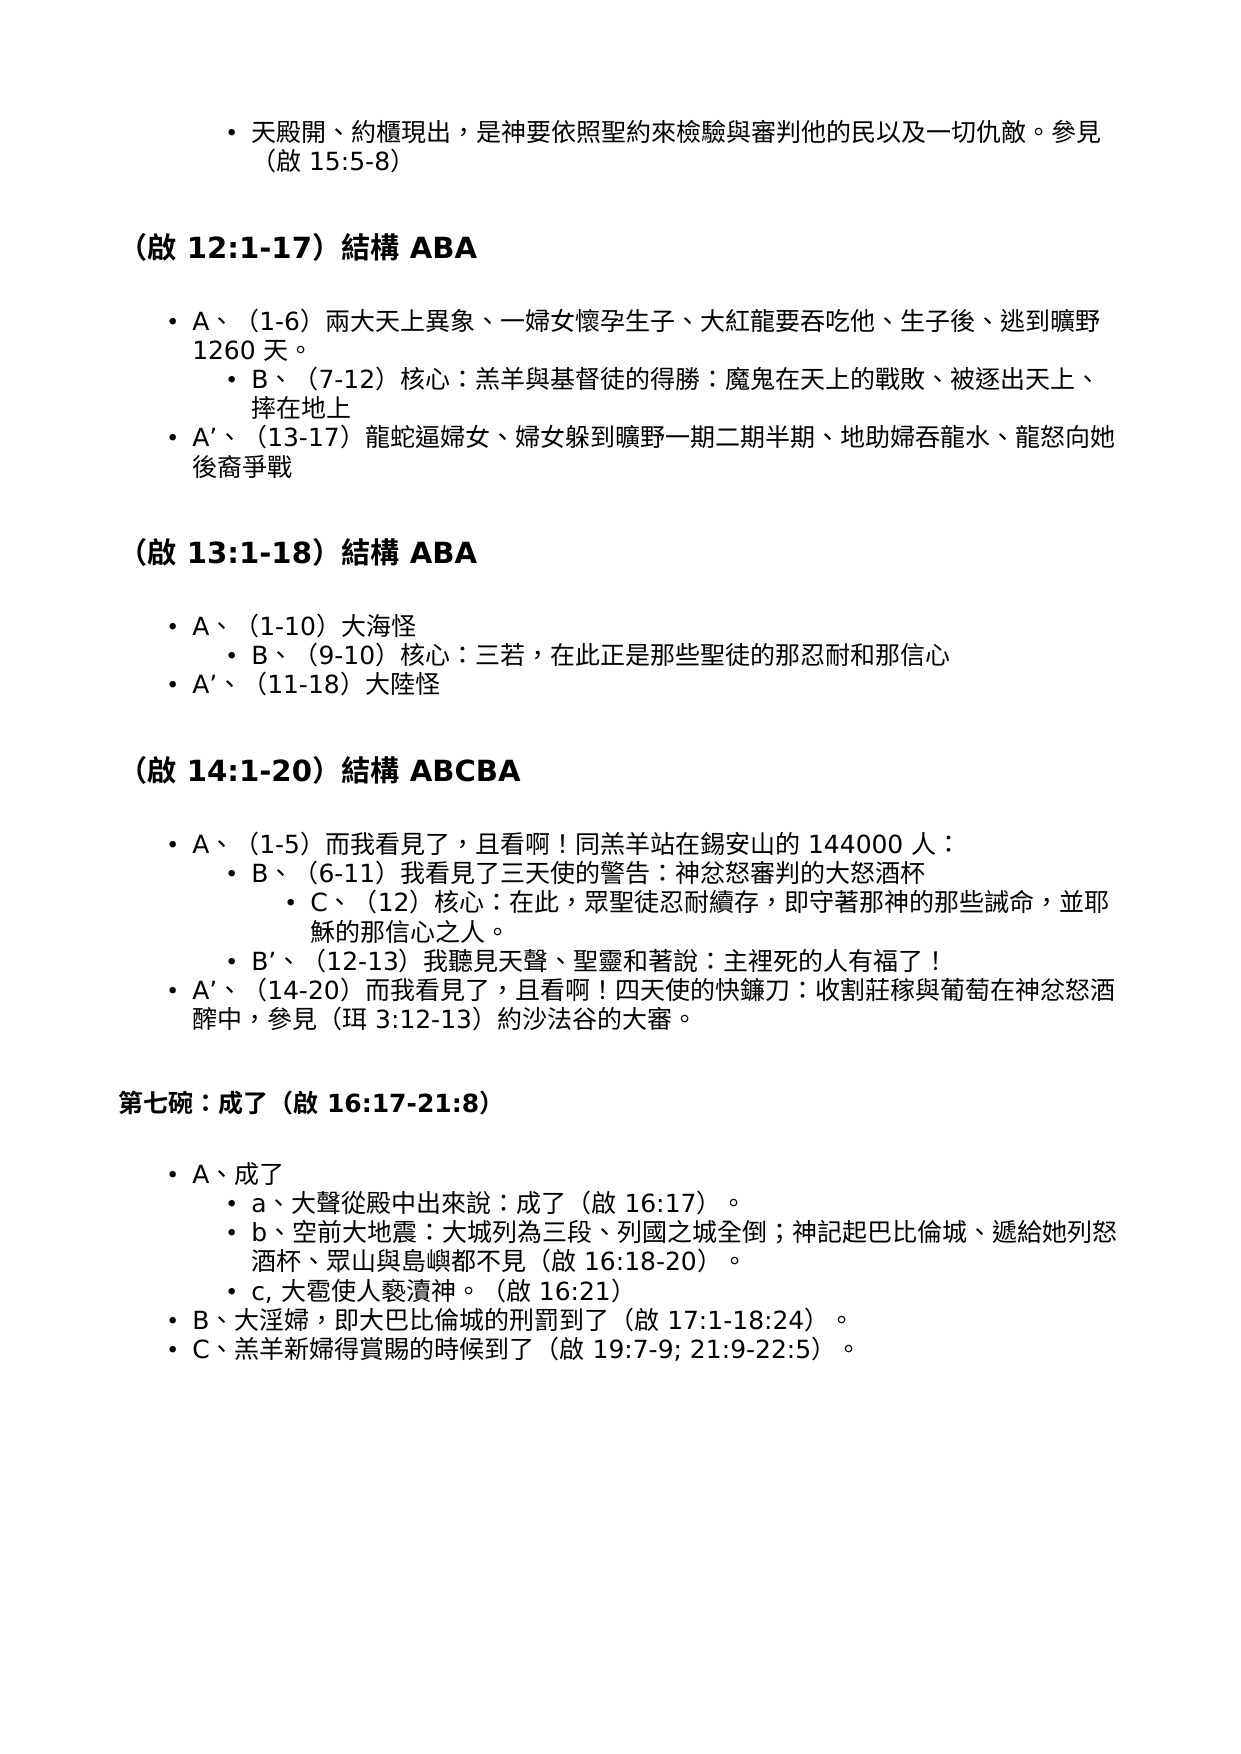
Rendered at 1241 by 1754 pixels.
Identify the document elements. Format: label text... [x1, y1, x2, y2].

subtitle 第七碗：成了（啟 16:17-21:8） [118, 1089, 1122, 1118]
list C、（12）核心：在此，眾聖徒忍耐續存，即守著那神的那些誡命，並耶穌的那信心之人。 [295, 888, 1122, 947]
list a、大聲從殿中出來說：成了（啟 16:17）。 [236, 1189, 1122, 1218]
list 天殿開、約櫃現出，是神要依照聖約來檢驗與審判他的民以及一切仇敵。參見（啟 15:5-8） [236, 118, 1122, 176]
list B、（7-12）核心：羔羊與基督徒的得勝：魔鬼在天上的戰敗、被逐出天上、摔在地上 [236, 365, 1122, 423]
list A’、（13-17）龍蛇逼婦女、婦女躲到曠野一期二期半期、地助婦吞龍水、龍怒向她後裔爭戰 [177, 423, 1122, 482]
list c, 大雹使人褻瀆神。（啟 16:21） [236, 1277, 1122, 1306]
list A’、（14-20）而我看見了，且看啊！四天使的快鐮刀：收割莊稼與葡萄在神忿怒酒醡中，參見（珥 3:12-13）約沙法谷的大審。 [177, 976, 1122, 1034]
list A、（1-5）而我看見了，且看啊！同羔羊站在錫安山的 144000 人： [177, 830, 1122, 859]
subtitle （啟 14:1-20）結構 ABCBA [118, 754, 1122, 788]
list A、（1-6）兩大天上異象、一婦女懷孕生子、大紅龍要吞吃他、生子後、逃到曠野 1260 天。 [177, 307, 1122, 365]
list A、（1-10）大海怪 [177, 612, 1122, 641]
subtitle （啟 12:1-17）結構 ABA [118, 231, 1122, 265]
list B’、（12-13）我聽見天聲、聖靈和著說：主裡死的人有福了！ [236, 947, 1122, 976]
list b、空前大地震：大城列為三段、列國之城全倒；神記起巴比倫城、遞給她列怒酒杯、眾山與島嶼都不見（啟 16:18-20）。 [236, 1218, 1122, 1277]
list A’、（11-18）大陸怪 [177, 671, 1122, 700]
list B、（9-10）核心：三若，在此正是那些聖徒的那忍耐和那信心 [236, 641, 1122, 671]
list C、羔羊新婦得賞賜的時候到了（啟 19:7-9; 21:9-22:5）。 [177, 1335, 1122, 1364]
list B、（6-11）我看見了三天使的警告：神忿怒審判的大怒酒杯 [236, 859, 1122, 888]
list A、成了 [177, 1160, 1122, 1189]
list B、大淫婦，即大巴比倫城的刑罰到了（啟 17:1-18:24）。 [177, 1306, 1122, 1335]
subtitle （啟 13:1-18）結構 ABA [118, 536, 1122, 570]
